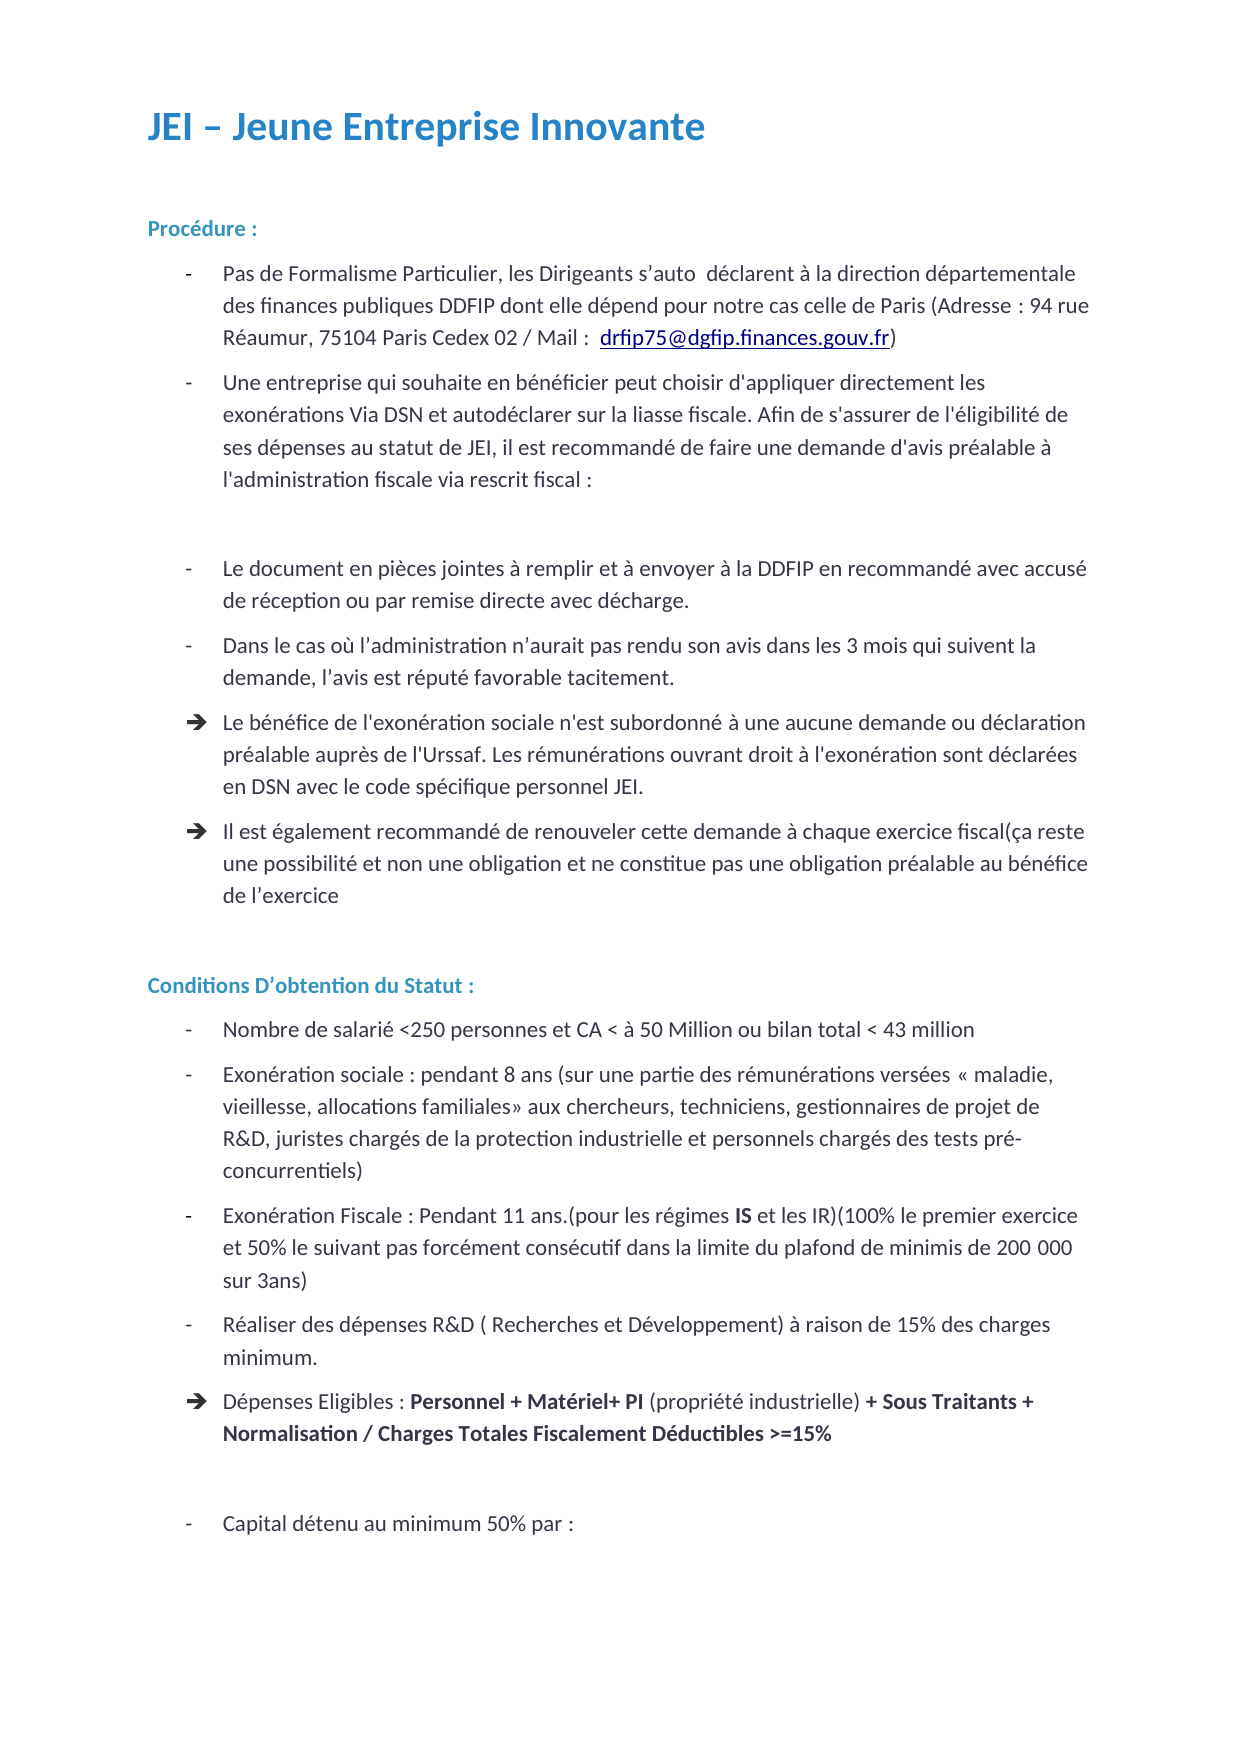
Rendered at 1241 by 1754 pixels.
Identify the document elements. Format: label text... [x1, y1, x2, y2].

text Procédure : [148, 214, 1093, 242]
list Le bénéfice de l'exonération sociale n'est subordonné à une aucune demande ou déclaration préalable auprès de l'Urssaf. Les rémunérations ouvrant droit à l'exonération sont déclarées en DSN avec le code spécifique personnel JEI. [185, 708, 1093, 800]
list Pas de Formalisme Particulier, les Dirigeants s’auto déclarent à la direction départementale des finances publiques DDFIP dont elle dépend pour notre cas celle de Paris (Adresse : 94 rue Réaumur, 75104 Paris Cedex 02 / Mail : drfip75@dgfip.finances.gouv.fr) [185, 259, 1093, 352]
list Une entreprise qui souhaite en bénéficier peut choisir d'appliquer directement les exonérations Via DSN et autodéclarer sur la liasse fiscale. Afin de s'assurer de l'éligibilité de ses dépenses au statut de JEI, il est recommandé de faire une demande d'avis préalable à l'administration fiscale via rescrit fiscal : [185, 368, 1093, 493]
list Nombre de salarié <250 personnes et CA < à 50 Million ou bilan total < 43 million [185, 1015, 1093, 1043]
list Dépenses Eligibles : Personnel + Matériel+ PI (propriété industrielle) + Sous Traitants + Normalisation / Charges Totales Fiscalement Déductibles >=15% [185, 1387, 1093, 1447]
list Capital détenu au minimum 50% par : [185, 1509, 1093, 1537]
list Exonération sociale : pendant 8 ans (sur une partie des rémunérations versées « maladie, vieillesse, allocations familiales» aux chercheurs, techniciens, gestionnaires de projet de R&D, juristes chargés de la protection industrielle et personnels chargés des tests pré-concurrentiels) [185, 1060, 1093, 1185]
text JEI – Jeune Entreprise Innovante [148, 100, 1093, 151]
text Conditions D’obtention du Statut : [148, 971, 1093, 999]
list Dans le cas où l’administration n’aurait pas rendu son avis dans les 3 mois qui suivent la demande, l’avis est réputé favorable tacitement. [185, 631, 1093, 691]
list Réaliser des dépenses R&D ( Recherches et Développement) à raison de 15% des charges minimum. [185, 1310, 1093, 1371]
list Le document en pièces jointes à remplir et à envoyer à la DDFIP en recommandé avec accusé de réception ou par remise directe avec décharge. [185, 554, 1093, 614]
list Il est également recommandé de renouveler cette demande à chaque exercice fiscal(ça reste une possibilité et non une obligation et ne constitue pas une obligation préalable au bénéfice de l’exercice [185, 817, 1093, 909]
list Exonération Fiscale : Pendant 11 ans.(pour les régimes IS et les IR)(100% le premier exercice et 50% le suivant pas forcément consécutif dans la limite du plafond de minimis de 200 000 sur 3ans) [185, 1201, 1093, 1294]
